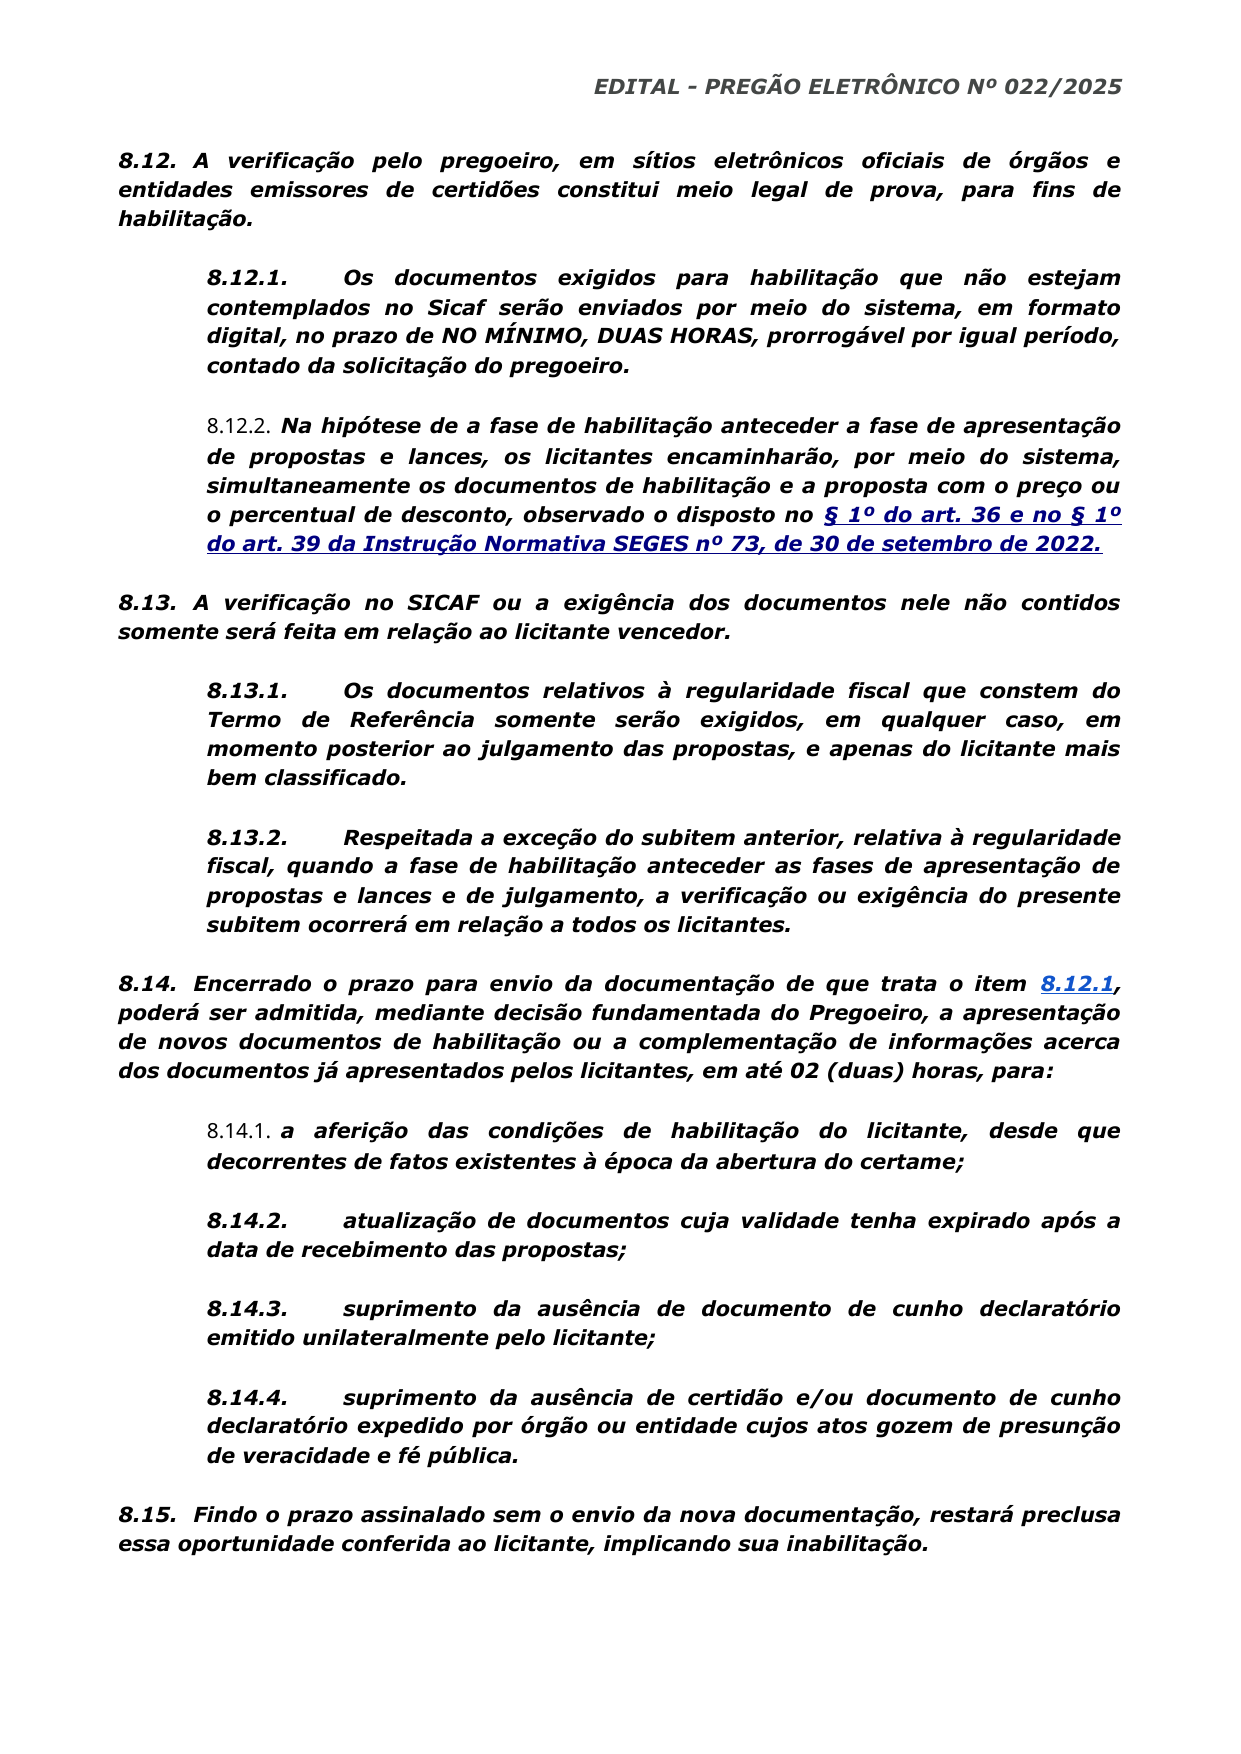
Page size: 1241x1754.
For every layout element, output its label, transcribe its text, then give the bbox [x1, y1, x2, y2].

list suprimento da ausência de documento de cunho declaratório emitido unilateralmente pelo licitante; [207, 1296, 1122, 1350]
list A verificação no SICAF ou a exigência dos documentos nele não contidos somente será feita em relação ao licitante vencedor. [118, 589, 1122, 644]
list suprimento da ausência de certidão e/ou documento de cunho declaratório expedido por órgão ou entidade cujos atos gozem de presunção de veracidade e fé pública. [207, 1384, 1122, 1467]
list Encerrado o prazo para envio da documentação de que trata o item 8.12.1, poderá ser admitida, mediante decisão fundamentada do Pregoeiro, a apresentação de novos documentos de habilitação ou a complementação de informações acerca dos documentos já apresentados pelos licitantes, em até 02 (duas) horas, para: [118, 970, 1122, 1083]
list Respeitada a exceção do subitem anterior, relativa à regularidade fiscal, quando a fase de habilitação anteceder as fases de apresentação de propostas e lances e de julgamento, a verificação ou exigência do presente subitem ocorrerá em relação a todos os licitantes. [207, 824, 1122, 936]
list A verificação pelo pregoeiro, em sítios eletrônicos oficiais de órgãos e entidades emissores de certidões constitui meio legal de prova, para fins de habilitação. [118, 148, 1122, 231]
list Na hipótese de a fase de habilitação anteceder a fase de apresentação de propostas e lances, os licitantes encaminharão, por meio do sistema, simultaneamente os documentos de habilitação e a proposta com o preço ou o percentual de desconto, observado o disposto no § 1º do art. 36 e no § 1º do art. 39 da Instrução Normativa SEGES nº 73, de 30 de setembro de 2022. [207, 411, 1122, 556]
list Findo o prazo assinalado sem o envio da nova documentação, restará preclusa essa oportunidade conferida ao licitante, implicando sua inabilitação. [118, 1501, 1122, 1556]
list atualização de documentos cuja validade tenha expirado após a data de recebimento das propostas; [207, 1208, 1122, 1262]
list a aferição das condições de habilitação do licitante, desde que decorrentes de fatos existentes à época da abertura do certame; [207, 1116, 1122, 1174]
list Os documentos exigidos para habilitação que não estejam contemplados no Sicaf serão enviados por meio do sistema, em formato digital, no prazo de NO MÍNIMO, DUAS HORAS, prorrogável por igual período, contado da solicitação do pregoeiro. [207, 265, 1122, 377]
list Os documentos relativos à regularidade fiscal que constem do Termo de Referência somente serão exigidos, em qualquer caso, em momento posterior ao julgamento das propostas, e apenas do licitante mais bem classificado. [207, 678, 1122, 790]
